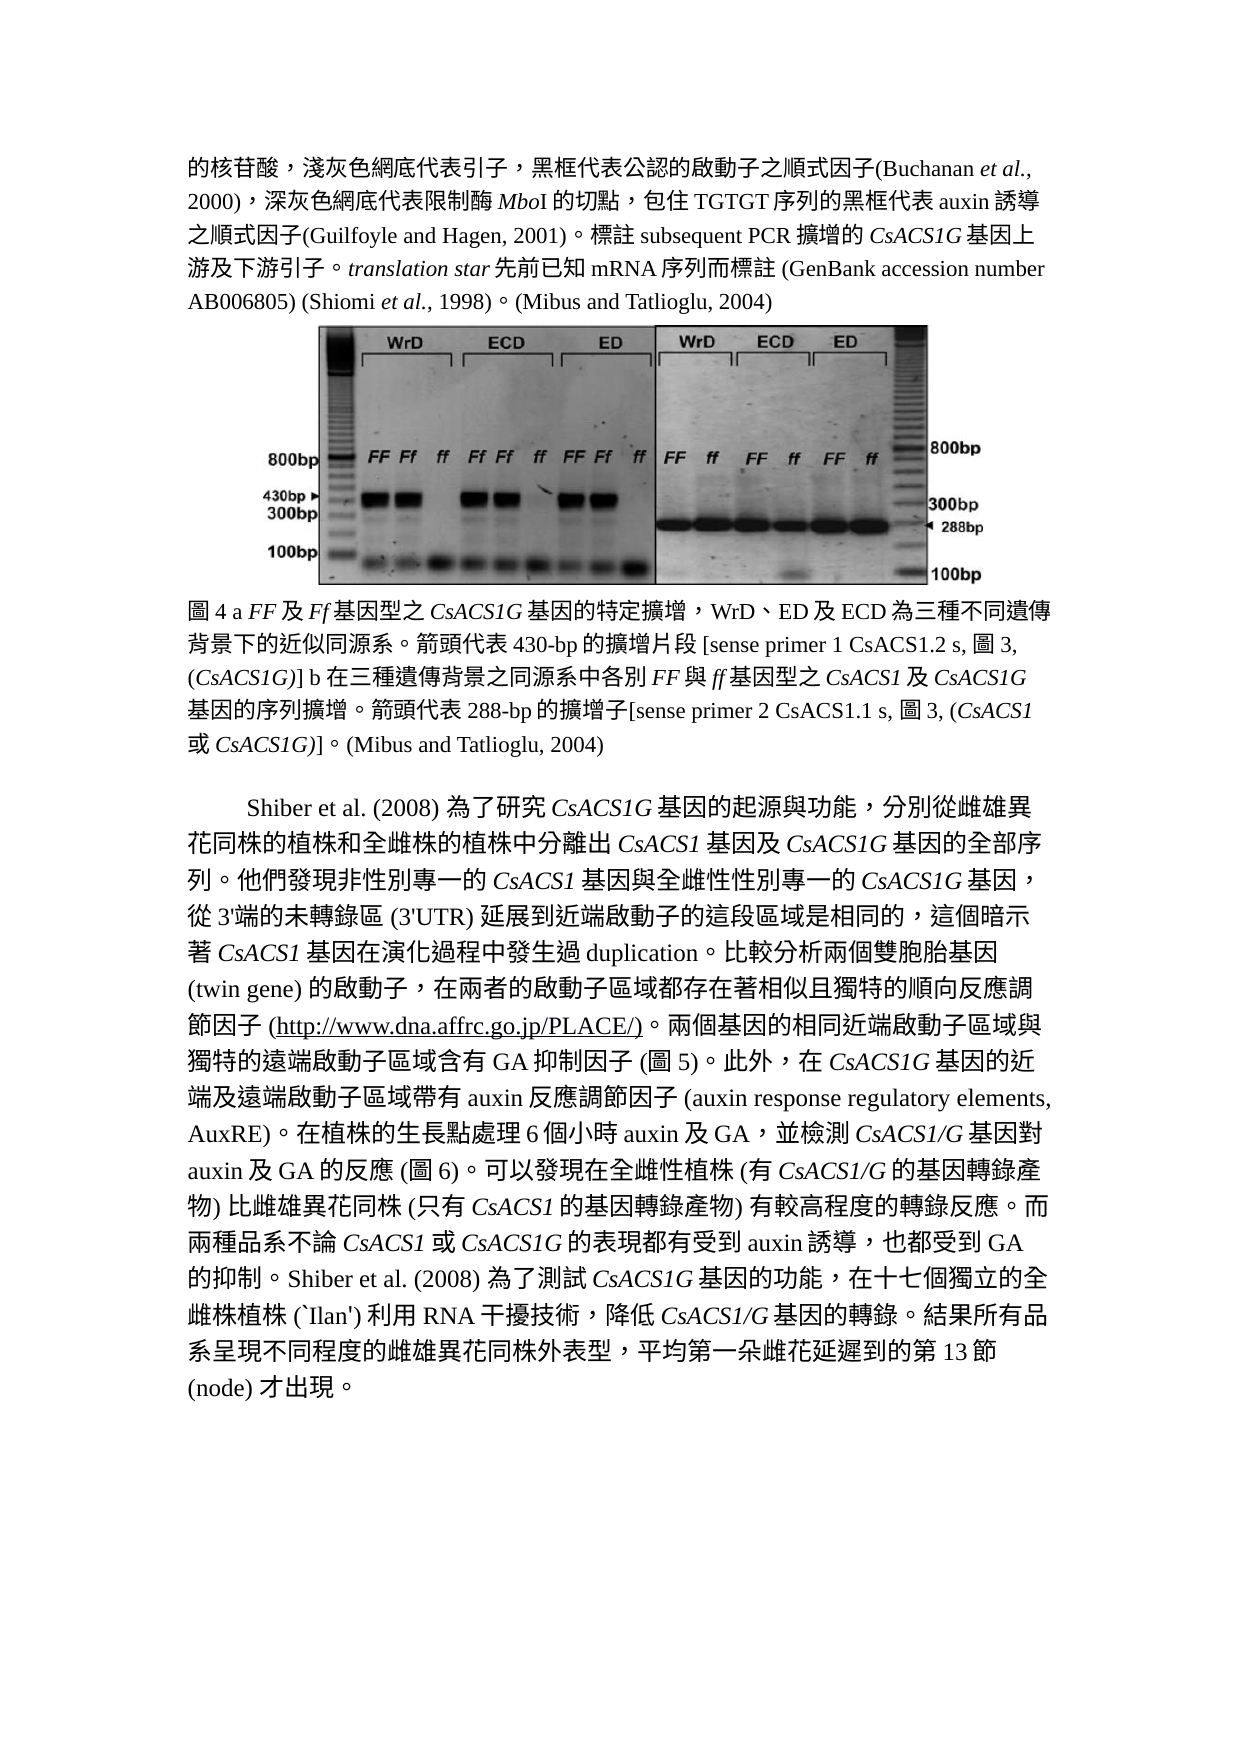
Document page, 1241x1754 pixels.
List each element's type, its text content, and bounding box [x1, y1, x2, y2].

text Shiber et al. (2008) 為了研究CsACS1G基因的起源與功能，分別從雌雄異花同株的植株和全雌株的植株中分離出CsACS1基因及CsACS1G基因的全部序列。他們發現非性別專一的CsACS1基因與全雌性性別專一的CsACS1G基因，從3'端的未轉錄區 (3'UTR) 延展到近端啟動子的這段區域是相同的，這個暗示著CsACS1基因在演化過程中發生過duplication。比較分析兩個雙胞胎基因 (twin gene) 的啟動子，在兩者的啟動子區域都存在著相似且獨特的順向反應調節因子 (http://www.dna.affrc.go.jp/PLACE/)。兩個基因的相同近端啟動子區域與獨特的遠端啟動子區域含有GA抑制因子 (圖5)。此外，在CsACS1G基因的近端及遠端啟動子區域帶有auxin反應調節因子 (auxin response regulatory elements, AuxRE)。在植株的生長點處理6個小時auxin及GA，並檢測CsACS1/G基因對auxin及GA的反應 (圖6)。可以發現在全雌性植株 (有CsACS1/G的基因轉錄產物) 比雌雄異花同株 (只有CsACS1的基因轉錄產物) 有較高程度的轉錄反應。而兩種品系不論CsACS1或CsACS1G的表現都有受到auxin誘導，也都受到GA的抑制。Shiber et al. (2008) 為了測試CsACS1G基因的功能，在十七個獨立的全雌株植株 (`Ilan') 利用RNA干擾技術，降低CsACS1/G基因的轉錄。結果所有品系呈現不同程度的雌雄異花同株外表型，平均第一朵雌花延遲到的第13節 (node) 才出現。 [187, 788, 1053, 1404]
text 的核苷酸，淺灰色網底代表引子，黑框代表公認的啟動子之順式因子(Buchanan et al., 2000)，深灰色網底代表限制酶MboI的切點，包住TGTGT序列的黑框代表auxin誘導之順式因子(Guilfoyle and Hagen, 2001)。標註subsequent PCR擴增的CsACS1G基因上游及下游引子。translation star先前已知mRNA序列而標註 (GenBank accession number AB006805) (Shiomi et al., 1998)。(Mibus and Tatlioglu, 2004) [187, 150, 1053, 316]
picture [259, 316, 985, 593]
text 圖4 a FF及Ff基因型之CsACS1G基因的特定擴增，WrD、ED及ECD為三種不同遺傳背景下的近似同源系。箭頭代表430-bp的擴增片段 [sense primer 1 CsACS1.2 s, 圖3, (CsACS1G)] b 在三種遺傳背景之同源系中各別FF與ff基因型之CsACS1及CsACS1G基因的序列擴增。箭頭代表288-bp的擴增子[sense primer 2 CsACS1.1 s, 圖3, (CsACS1或CsACS1G)]。(Mibus and Tatlioglu, 2004) [187, 593, 1053, 759]
